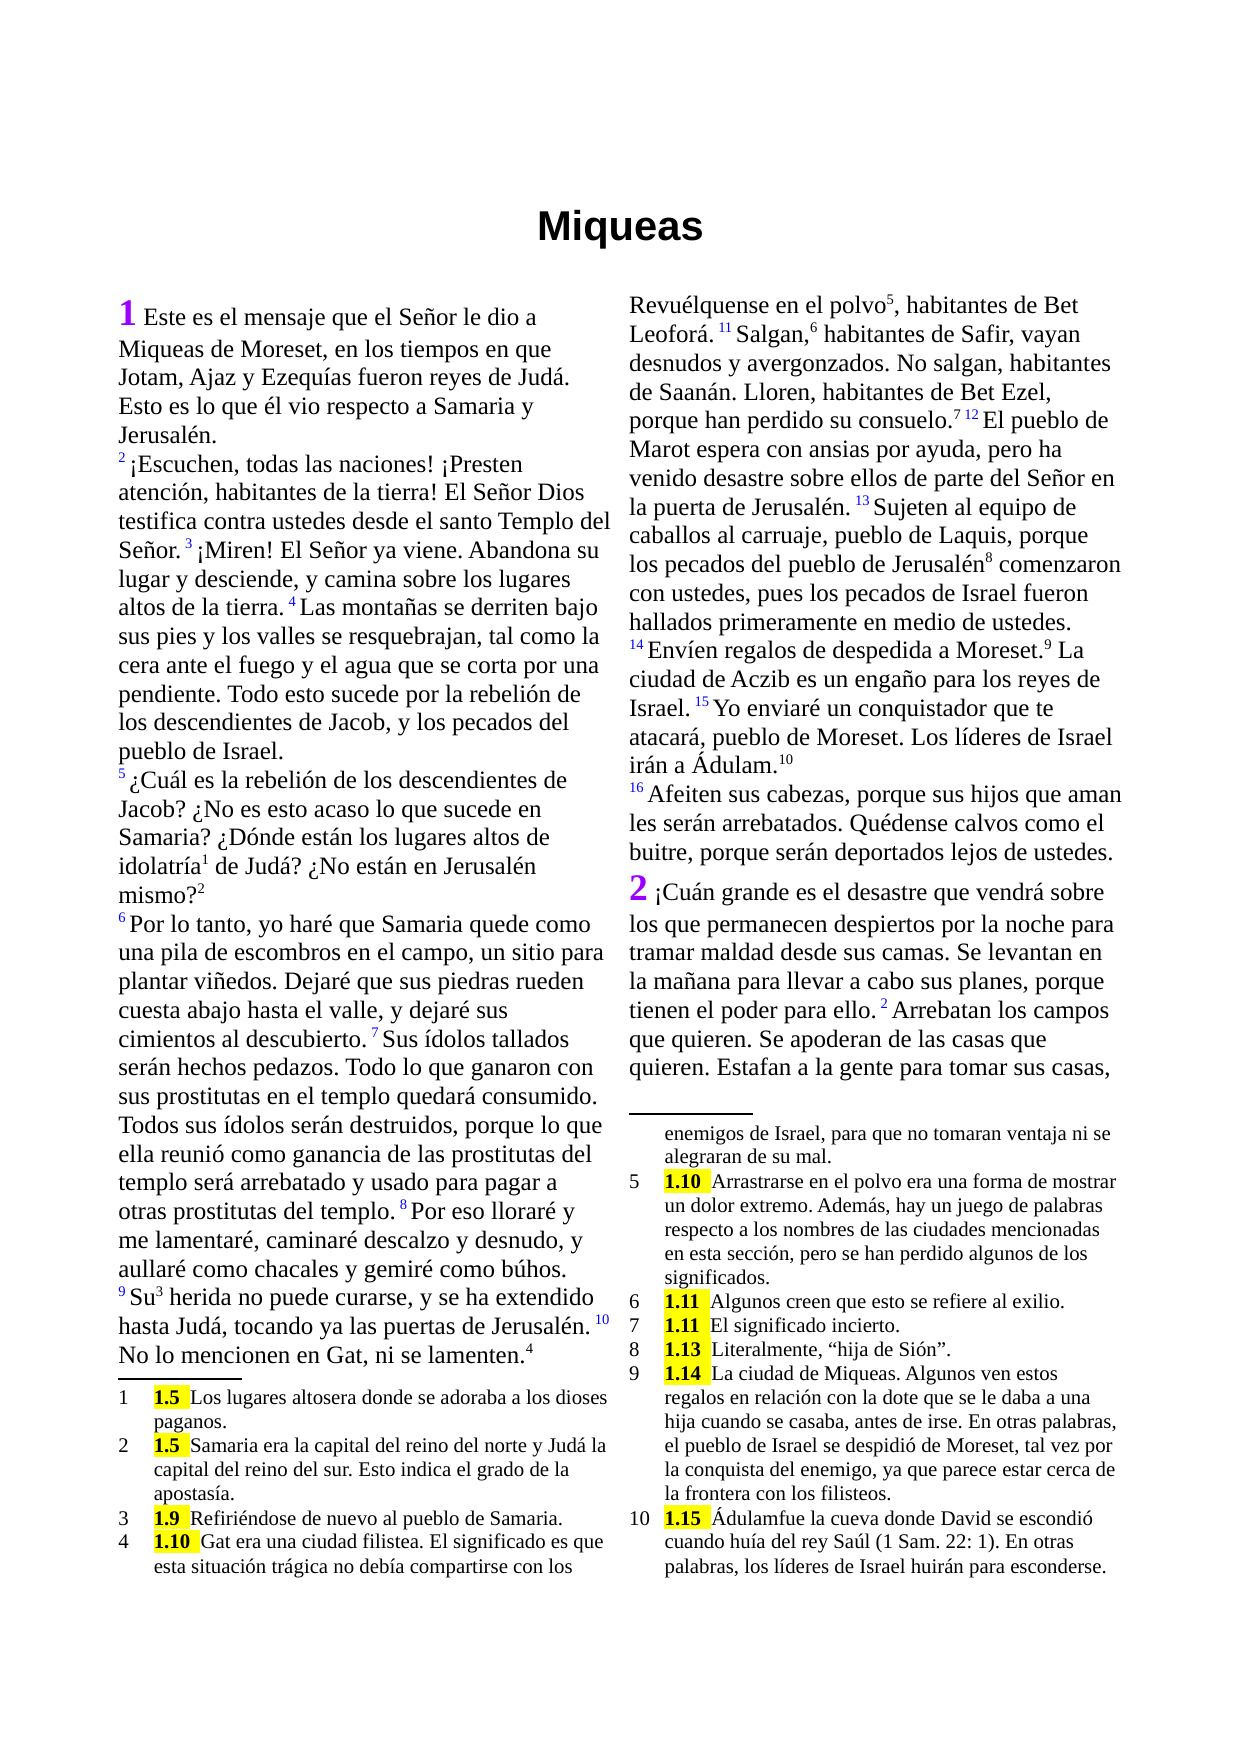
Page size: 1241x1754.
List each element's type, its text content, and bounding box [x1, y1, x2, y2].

text 1.10 Gat era una ciudad filistea. El significado es que esta situación trágica no debía compartirse con los [118, 1529, 611, 1578]
text 1.9 Refiriéndose de nuevo al pueblo de Samaria. [190, 1505, 611, 1529]
text 1.11 Algunos creen que esto se refiere al exilio. [710, 1289, 1122, 1313]
text 6 Por lo tanto, yo haré que Samaria quede como una pila de escombros en el campo, un sitio para plantar viñedos. Dejaré que sus piedras rueden cuesta abajo hasta el valle, y dejaré sus cimientos al descubierto. 7 Sus ídolos tallados serán hechos pedazos. Todo lo que ganaron con sus prostitutas en el templo quedará consumido. Todos sus ídolos serán destruidos, porque lo que ella reunió como ganancia de las prostitutas del templo será arrebatado y usado para pagar a otras prostitutas del templo. 8 Por eso lloraré y me lamentaré, caminaré descalzo y desnudo, y aullaré como chacales y gemiré como búhos. [118, 909, 611, 1282]
text 1.13 Literalmente, “hija de Sión”. [629, 1337, 664, 1361]
text 1.11 El significado incierto. [629, 1313, 664, 1337]
text 1 Este es el mensaje que el Señor le dio a Miqueas de Moreset, en los tiempos en que Jotam, Ajaz y Ezequías fueron reyes de Judá. Esto es lo que él vio respecto a Samaria y Jerusalén. [118, 291, 611, 449]
text 1.10 Arrastrarse en el polvo era una forma de mostrar un dolor extremo. Además, hay un juego de palabras respecto a los nombres de las ciudades mencionadas en esta sección, pero se han perdido algunos de los significados. [629, 1168, 1122, 1289]
text 2 ¡Escuchen, todas las naciones! ¡Presten atención, habitantes de la tierra! El Señor Dios testifica contra ustedes desde el santo Templo del Señor. 3 ¡Miren! El Señor ya viene. Abandona su lugar y desciende, y camina sobre los lugares altos de la tierra. 4 Las montañas se derriten bajo sus pies y los valles se resquebrajan, tal como la cera ante el fuego y el agua que se corta por una pendiente. Todo esto sucede por la rebelión de los descendientes de Jacob, y los pecados del pueblo de Israel. [118, 449, 611, 765]
text 1.11 El significado incierto. [710, 1313, 1122, 1337]
text 5 ¿Cuál es la rebelión de los descendientes de Jacob? ¿No es esto acaso lo que sucede en Samaria? ¿Dónde están los lugares altos de idolatría de Judá? ¿No están en Jerusalén mismo? [118, 765, 611, 909]
text 9 Su herida no puede curarse, y se ha extendido hasta Judá, tocando ya las puertas de Jerusalén. 10 No lo mencionen en Gat, ni se lamenten. Revuélquense en el polvo, habitantes de Bet Leoforá. 11 Salgan, habitantes de Safir, vayan desnudos y avergonzados. No salgan, habitantes de Saanán. Lloren, habitantes de Bet Ezel, porque han perdido su consuelo. 12 El pueblo de Marot espera con ansias por ayuda, pero ha venido desastre sobre ellos de parte del Señor en la puerta de Jerusalén. 13 Sujeten al equipo de caballos al carruaje, pueblo de Laquis, porque los pecados del pueblo de Jerusalén comenzaron con ustedes, pues los pecados de Israel fueron hallados primeramente en medio de ustedes. [629, 291, 1122, 636]
text 1.13 Literalmente, “hija de Sión”. [711, 1337, 1122, 1361]
text 1.5 Samaria era la capital del reino del norte y Judá la capital del reino del sur. Esto indica el grado de la apostasía. [118, 1433, 611, 1505]
text 16 Afeiten sus cabezas, porque sus hijos que aman les serán arrebatados. Quédense calvos como el buitre, porque serán deportados lejos de ustedes. [629, 779, 1122, 866]
title Miqueas [118, 201, 1122, 249]
text 14 Envíen regalos de despedida a Moreset. La ciudad de Aczib es un engaño para los reyes de Israel. 15 Yo enviaré un conquistador que te atacará, pueblo de Moreset. Los líderes de Israel irán a Ádulam. [629, 636, 1122, 779]
text enemigos de Israel, para que no tomaran ventaja ni se alegraran de su mal. [629, 1120, 1122, 1168]
text 2 ¡Cuán grande es el desastre que vendrá sobre los que permanecen despiertos por la noche para tramar maldad desde sus camas. Se levantan en la mañana para llevar a cabo sus planes, porque tienen el poder para ello. 2 Arrebatan los campos que quieren. Se apoderan de las casas que quieren. Estafan a la gente para tomar sus casas, [629, 866, 1122, 1081]
text 9 Su herida no puede curarse, y se ha extendido hasta Judá, tocando ya las puertas de Jerusalén. 10 No lo mencionen en Gat, ni se lamenten. Revuélquense en el polvo, habitantes de Bet Leoforá. 11 Salgan, habitantes de Safir, vayan desnudos y avergonzados. No salgan, habitantes de Saanán. Lloren, habitantes de Bet Ezel, porque han perdido su consuelo. 12 El pueblo de Marot espera con ansias por ayuda, pero ha venido desastre sobre ellos de parte del Señor en la puerta de Jerusalén. 13 Sujeten al equipo de caballos al carruaje, pueblo de Laquis, porque los pecados del pueblo de Jerusalén comenzaron con ustedes, pues los pecados de Israel fueron hallados primeramente en medio de ustedes. [118, 1282, 611, 1369]
text 1.5 Los lugares altosera donde se adoraba a los dioses paganos. [118, 1385, 611, 1433]
text 1.15 Ádulamfue la cueva donde David se escondió cuando huía del rey Saúl (1 Sam. 22: 1). En otras palabras, los líderes de Israel huirán para esconderse. [629, 1505, 1122, 1578]
text 1.14 La ciudad de Miqueas. Algunos ven estos regalos en relación con la dote que se le daba a una hija cuando se casaba, antes de irse. En otras palabras, el pueblo de Israel se despidió de Moreset, tal vez por la conquista del enemigo, ya que parece estar cerca de la frontera con los filisteos. [629, 1361, 1122, 1505]
